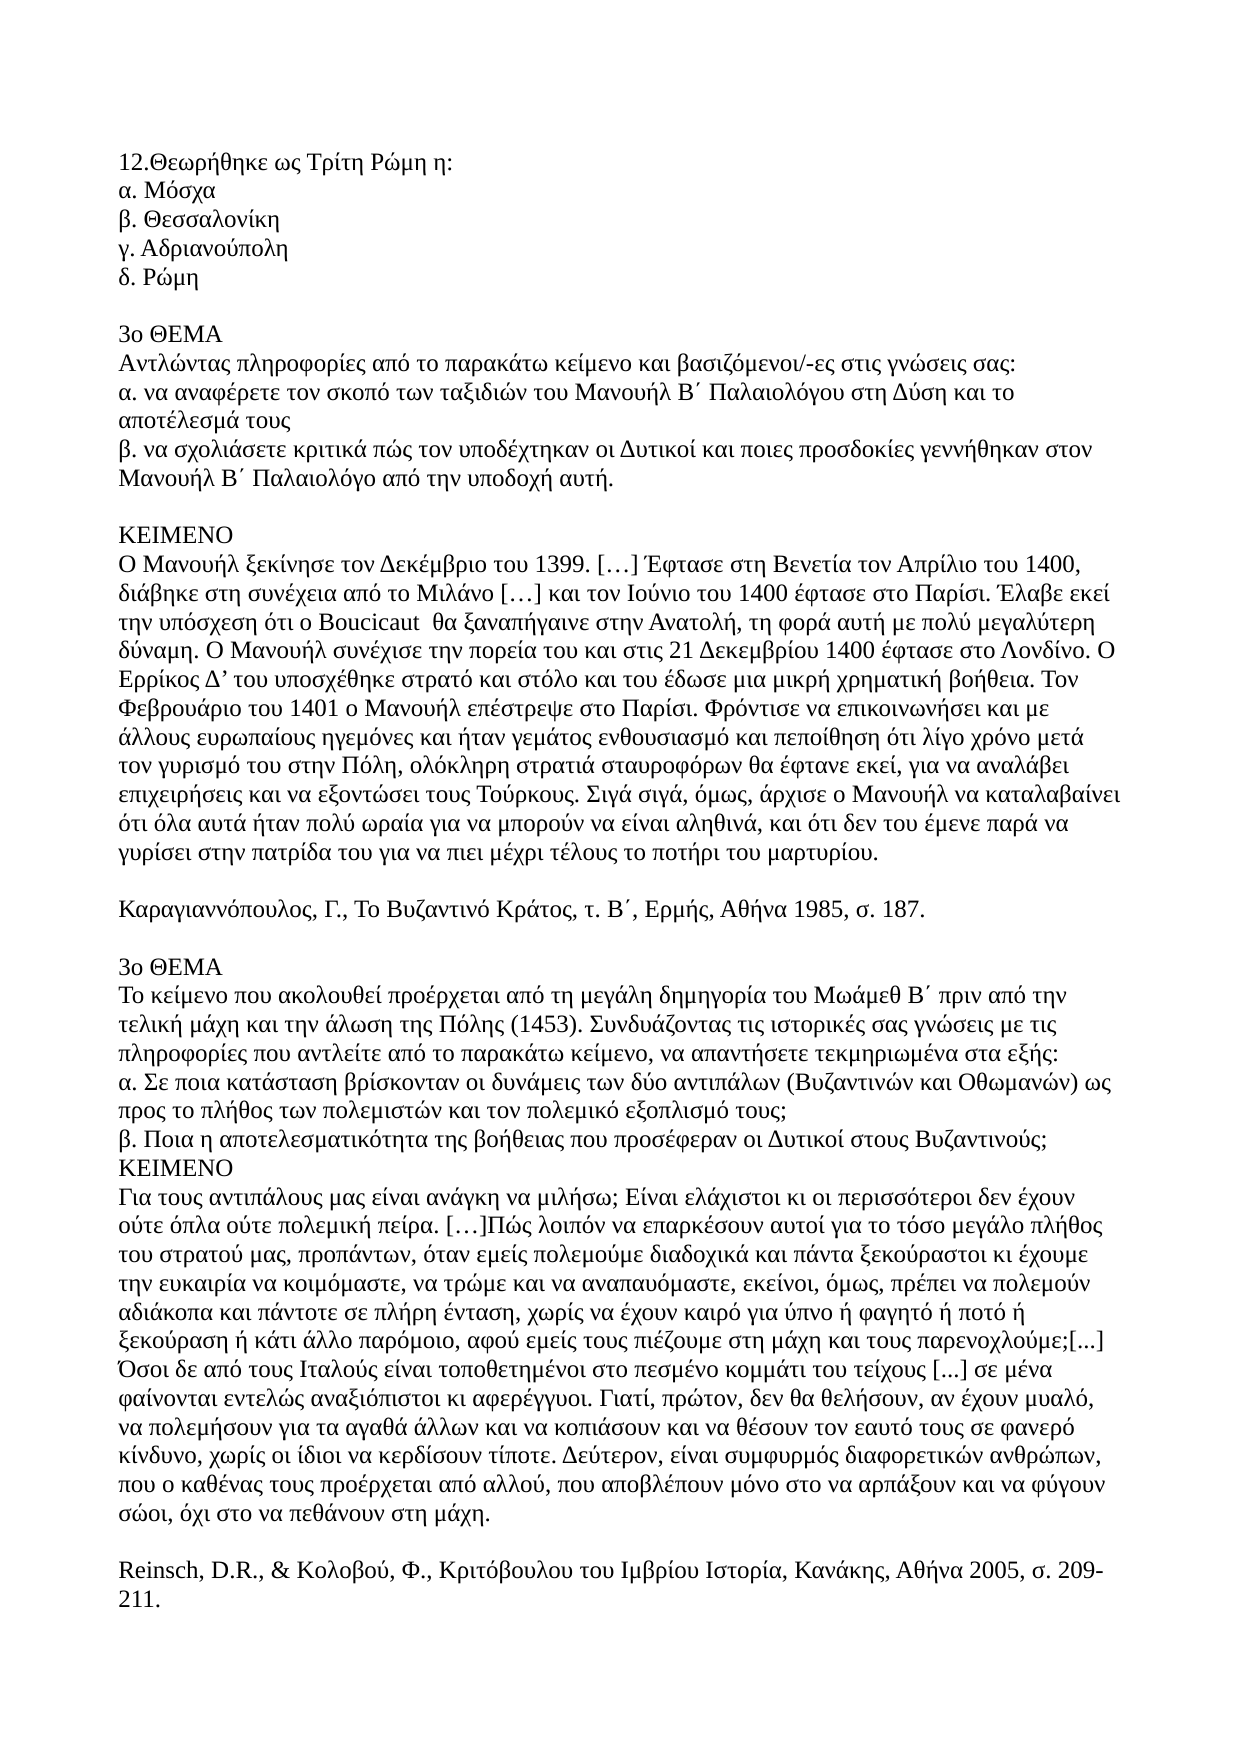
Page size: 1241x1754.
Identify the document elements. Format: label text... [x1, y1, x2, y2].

text Ο Μανουήλ ξεκίνησε τον Δεκέμβριο του 1399. […] Έφτασε στη Βενετία τον Απρίλιο του 1400, διάβηκε στη συνέχεια από το Μιλάνο […] και τον Ιούνιο του 1400 έφτασε στο Παρίσι. Έλαβε εκεί την υπόσχεση ότι ο Boucicaut θα ξαναπήγαινε στην Ανατολή, τη φορά αυτή με πολύ μεγαλύτερη δύναμη. Ο Μανουήλ συνέχισε την πορεία του και στις 21 Δεκεμβρίου 1400 έφτασε στο Λονδίνο. Ο Ερρίκος Δ’ του υποσχέθηκε στρατό και στόλο και του έδωσε μια μικρή χρηματική βοήθεια. Τον Φεβρουάριο του 1401 ο Μανουήλ επέστρεψε στο Παρίσι. Φρόντισε να επικοινωνήσει και με άλλους ευρωπαίους ηγεμόνες και ήταν γεμάτος ενθουσιασμό και πεποίθηση ότι λίγο χρόνο μετά τον γυρισμό του στην Πόλη, ολόκληρη στρατιά σταυροφόρων θα έφτανε εκεί, για να αναλάβει επιχειρήσεις και να εξοντώσει τους Τούρκους. Σιγά σιγά, όμως, άρχισε ο Μανουήλ να καταλαβαίνει ότι όλα αυτά ήταν πολύ ωραία για να μπορούν να είναι αληθινά, και ότι δεν του έμενε παρά να γυρίσει στην πατρίδα του για να πιει μέχρι τέλους το ποτήρι του μαρτυρίου. [118, 549, 1122, 866]
text 3ο ΘΕΜΑ [118, 952, 1122, 981]
text ΚΕΙΜΕΝΟ [118, 521, 1122, 549]
text δ. Ρώμη [118, 262, 1122, 291]
text Για τους αντιπάλους μας είναι ανάγκη να μιλήσω; Είναι ελάχιστοι κι οι περισσότεροι δεν έχουν ούτε όπλα ούτε πολεμική πείρα. […]Πώς λοιπόν να επαρκέσουν αυτοί για το τόσο μεγάλο πλήθος του στρατού μας, προπάντων, όταν εμείς πολεμούμε διαδοχικά και πάντα ξεκούραστοι κι έχουμε την ευκαιρία να κοιμόμαστε, να τρώμε και να αναπαυόμαστε, εκείνοι, όμως, πρέπει να πολεμούν αδιάκοπα και πάντοτε σε πλήρη ένταση, χωρίς να έχουν καιρό για ύπνο ή φαγητό ή ποτό ή ξεκούραση ή κάτι άλλο παρόμοιο, αφού εμείς τους πιέζουμε στη μάχη και τους παρενοχλούμε;[...] Όσοι δε από τους Ιταλούς είναι τοποθετημένοι στο πεσμένο κομμάτι του τείχους [...] σε μένα φαίνονται εντελώς αναξιόπιστοι κι αφερέγγυοι. Γιατί, πρώτον, δεν θα θελήσουν, αν έχουν μυαλό, να πολεμήσουν για τα αγαθά άλλων και να κοπιάσουν και να θέσουν τον εαυτό τους σε φανερό κίνδυνο, χωρίς οι ίδιοι να κερδίσουν τίποτε. Δεύτερον, είναι συμφυρμός διαφορετικών ανθρώπων, που ο καθένας τους προέρχεται από αλλού, που αποβλέπουν μόνο στο να αρπάξουν και να φύγουν σώοι, όχι στο να πεθάνουν στη μάχη. [118, 1182, 1122, 1527]
text β. να σχολιάσετε κριτικά πώς τον υποδέχτηκαν οι Δυτικοί και ποιες προσδοκίες γεννήθηκαν στον Μανουήλ Β΄ Παλαιολόγο από την υποδοχή αυτή. [118, 434, 1122, 492]
text α. Σε ποια κατάσταση βρίσκονταν οι δυνάμεις των δύο αντιπάλων (Βυζαντινών και Οθωμανών) ως προς το πλήθος των πολεμιστών και τον πολεμικό εξοπλισμό τους; [118, 1067, 1122, 1124]
text Reinsch, D.R., & Κολοβού, Φ., Κριτόβουλου του Ιμβρίου Ιστορία, Κανάκης, Αθήνα 2005, σ. 209-211. [118, 1556, 1122, 1613]
text α. να αναφέρετε τον σκοπό των ταξιδιών του Μανουήλ Β΄ Παλαιολόγου στη Δύση και το αποτέλεσμά τους [118, 377, 1122, 434]
text ΚΕΙΜΕΝΟ [118, 1153, 1122, 1182]
text α. Μόσχα [118, 176, 1122, 204]
text Το κείμενο που ακολουθεί προέρχεται από τη μεγάλη δημηγορία του Μωάμεθ Β΄ πριν από την τελική μάχη και την άλωση της Πόλης (1453). Συνδυάζοντας τις ιστορικές σας γνώσεις με τις πληροφορίες που αντλείτε από το παρακάτω κείμενο, να απαντήσετε τεκμηριωμένα στα εξής: [118, 981, 1122, 1067]
text Καραγιαννόπουλος, Γ., Το Βυζαντινό Κράτος, τ. Β΄, Ερμής, Αθήνα 1985, σ. 187. [118, 894, 1122, 923]
text 12.Θεωρήθηκε ως Τρίτη Ρώμη η: [118, 147, 1122, 176]
text Aντλώντας πληροφορίες από το παρακάτω κείμενο και βασιζόμενοι/-ες στις γνώσεις σας: [118, 348, 1122, 377]
text 3ο ΘΕΜΑ [118, 319, 1122, 348]
text γ. Αδριανούπολη [118, 233, 1122, 262]
text β. Θεσσαλονίκη [118, 204, 1122, 233]
text β. Ποια η αποτελεσματικότητα της βοήθειας που προσέφεραν οι Δυτικοί στους Βυζαντινούς; [118, 1124, 1122, 1153]
